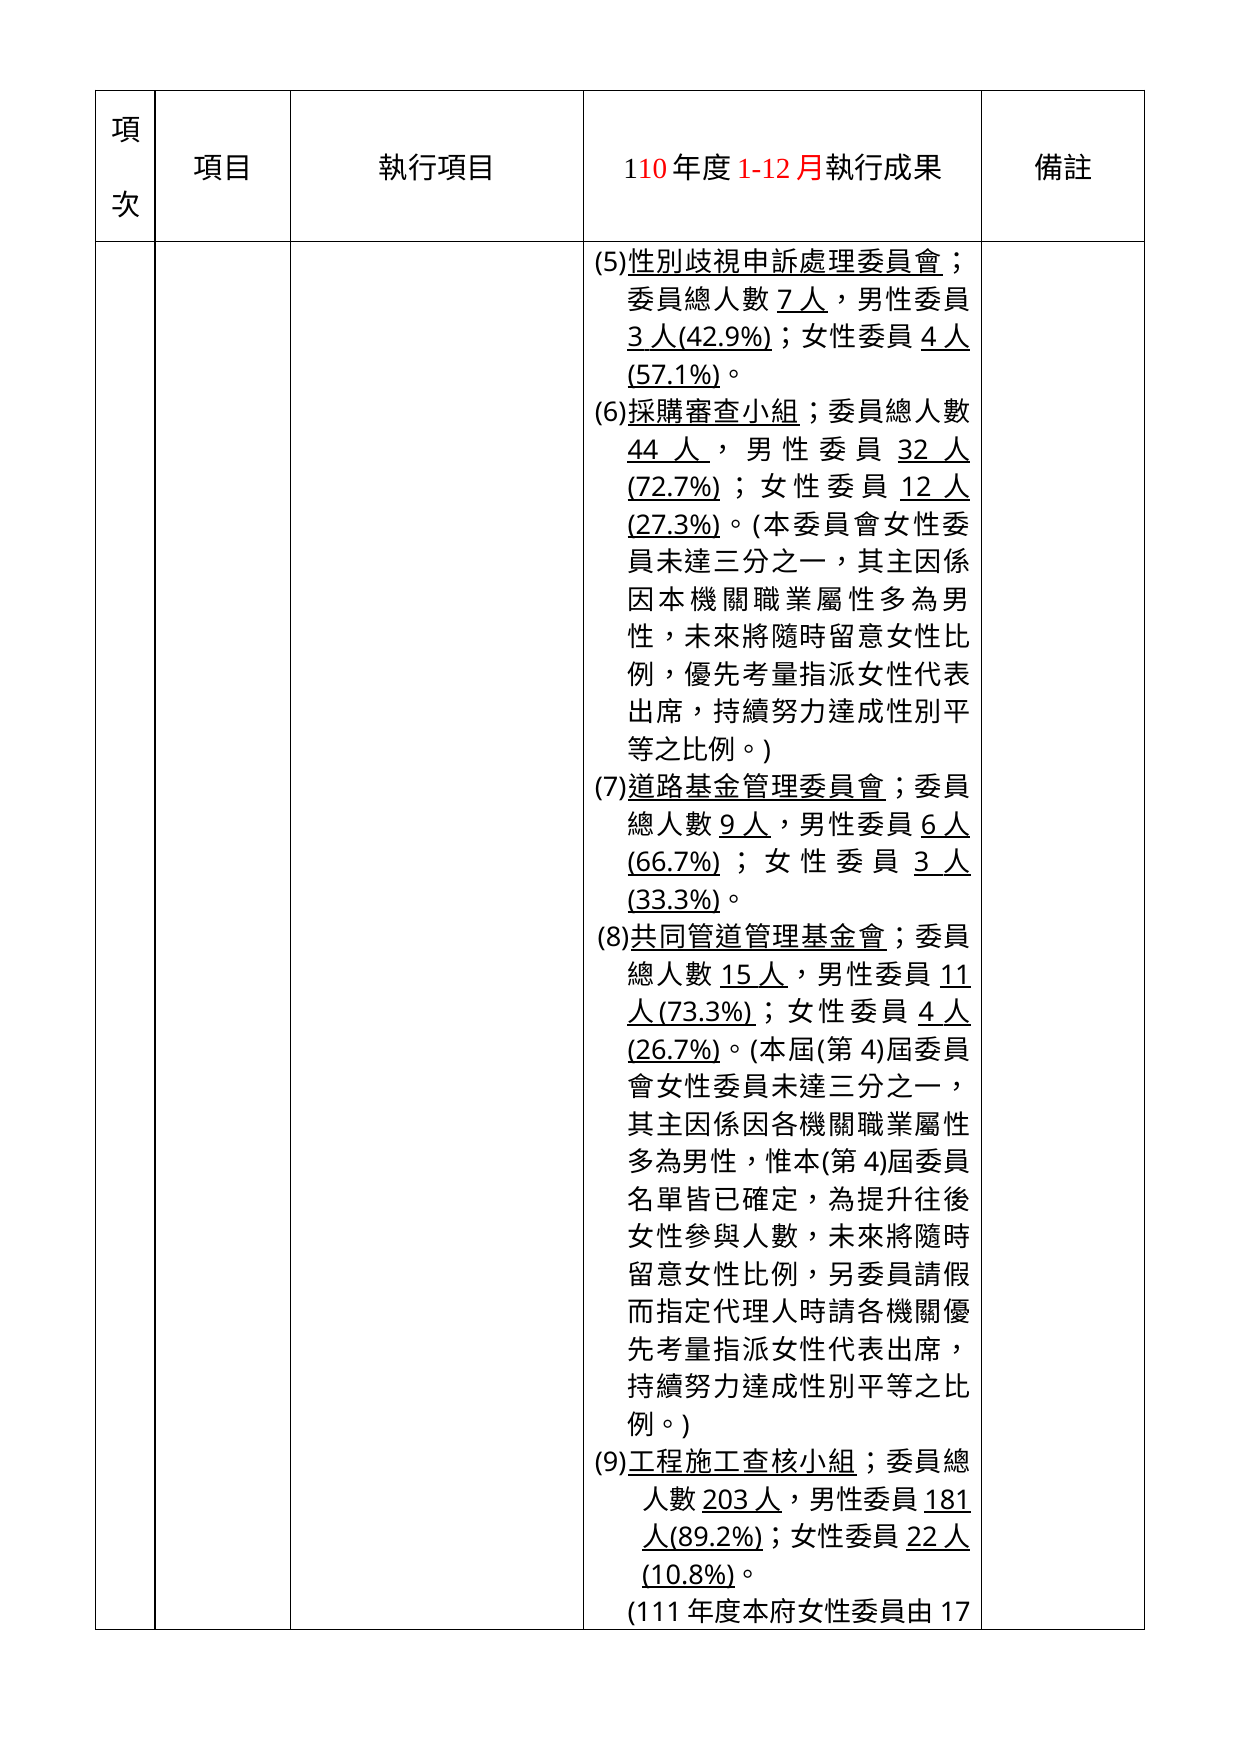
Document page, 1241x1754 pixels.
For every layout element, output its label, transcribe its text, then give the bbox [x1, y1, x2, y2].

table_cell (5)性別歧視申訴處理委員會；委員總人數7人，男性委員3人(42.9%)；女性委員4人(57.1%)。 (6)採購審查小組；委員總人數44人，男性委員32人(72.7%)；女性委員12人(27.3%)。(本委員會女性委員未達三分之一，其主因係因本機關職業屬性多為男性，未來將隨時留意女性比例，優先考量指派女性代表出席，持續努力達成性別平等之比例。) (7)道路基金管理委員會；委員總人數9人，男性委員6人(66.7%)；女性委員3人(33.3%)。 (8)共同管道管理基金會；委員總人數15人，男性委員11人(73.3%)；女性委員4人(26.7%)。(本屆(第4)屆委員會女性委員未達三分之一，其主因係因各機關職業屬性多為男性，惟本(第4)屆委員名單皆已確定，為提升往後女性參與人數，未來將隨時留意女性比例，另委員請假而指定代理人時請各機關優先考量指派女性代表出席，持續努力達成性別平等之比例。) (9)工程施工查核小組；委員總人數203人，男性委員181人(89.2%)；女性委員22人(10.8%)。 (111年度本府女性委員由17 [584, 242, 981, 1629]
table_header 項次 [96, 91, 154, 241]
table_cell [982, 242, 1144, 1629]
table_cell [96, 242, 154, 1629]
table_header 備註 [982, 91, 1144, 241]
table_cell [156, 242, 290, 1629]
table_header 執行項目 [291, 91, 583, 241]
table_cell [291, 242, 583, 1629]
table_header 項目 [156, 91, 290, 241]
table_header 110年度1-12月執行成果 [584, 91, 981, 241]
